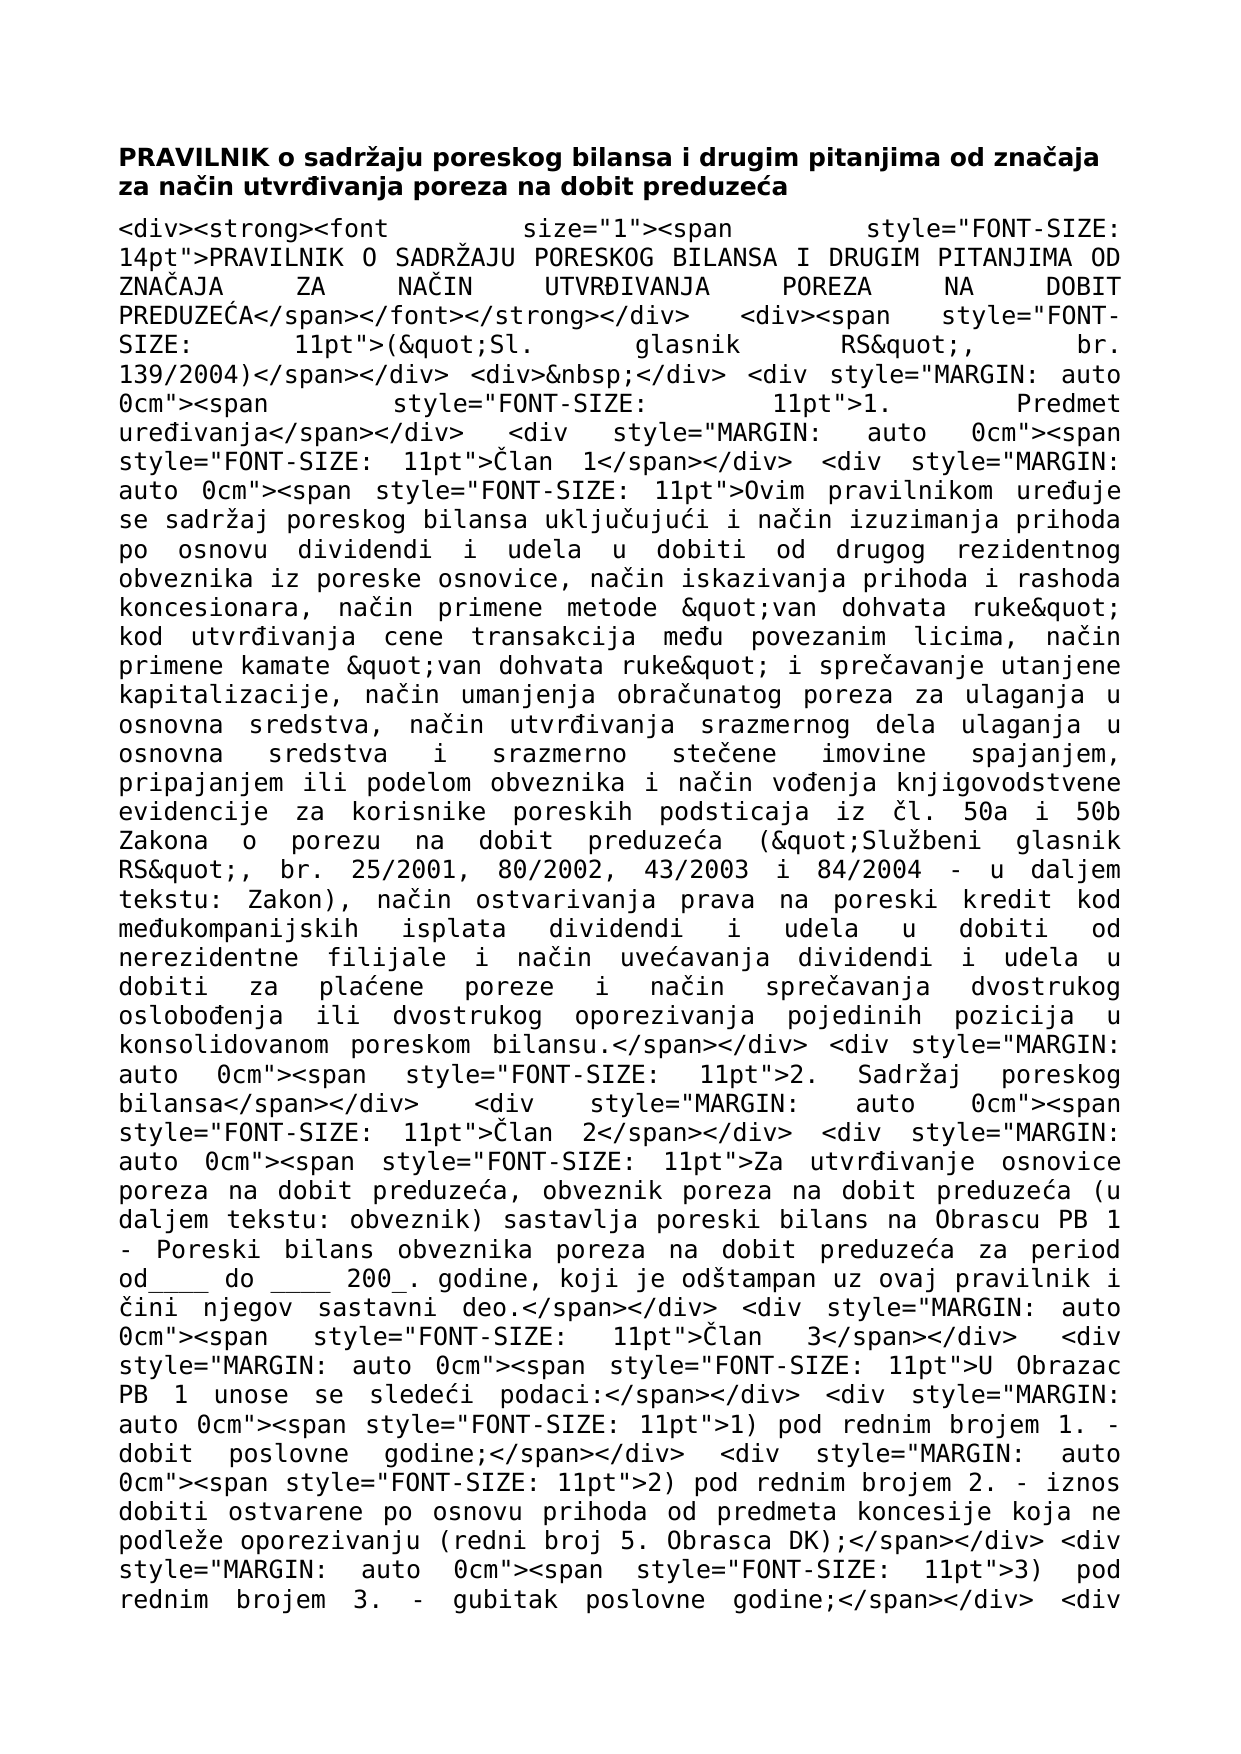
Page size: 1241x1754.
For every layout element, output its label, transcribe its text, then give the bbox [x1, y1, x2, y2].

subtitle PRAVILNIK o sadržaju poreskog bilansa i drugim pitanjima od značaja za način utvrđivanja poreza na dobit preduzeća [118, 143, 1122, 201]
text <div><strong><font size="1"><span style="FONT-SIZE: 14pt">PRAVILNIK O SADRŽAJU PORESKOG BILANSA I DRUGIM PITANJIMA OD ZNAČAJA ZA NAČIN UTVRĐIVANJA POREZA NA DOBIT PREDUZEĆA</span></font></strong></div> <div><span style="FONT-SIZE: 11pt">(&quot;Sl. glasnik RS&quot;, br. 139/2004)</span></div> <div>&nbsp;</div> <div style="MARGIN: auto 0cm"><span style="FONT-SIZE: 11pt">1. Predmet uređivanja</span></div> <div style="MARGIN: auto 0cm"><span style="FONT-SIZE: 11pt">Član 1</span></div> <div style="MARGIN: auto 0cm"><span style="FONT-SIZE: 11pt">Ovim pravilnikom uređuje se sadržaj poreskog bilansa uključujući i način izuzimanja prihoda po osnovu dividendi i udela u dobiti od drugog rezidentnog obveznika iz poreske osnovice, način iskazivanja prihoda i rashoda koncesionara, način primene metode &quot;van dohvata ruke&quot; kod utvrđivanja cene transakcija među povezanim licima, način primene kamate &quot;van dohvata ruke&quot; i sprečavanje utanjene kapitalizacije, način umanjenja obračunatog poreza za ulaganja u osnovna sredstva, način utvrđivanja srazmernog dela ulaganja u osnovna sredstva i srazmerno stečene imovine spajanjem, pripajanjem ili podelom obveznika i način vođenja knjigovodstvene evidencije za korisnike poreskih podsticaja iz čl. 50a i 50b Zakona o porezu na dobit preduzeća (&quot;Službeni glasnik RS&quot;, br. 25/2001, 80/2002, 43/2003 i 84/2004 - u daljem tekstu: Zakon), način ostvarivanja prava na poreski kredit kod međukompanijskih isplata dividendi i udela u dobiti od nerezidentne filijale i način uvećavanja dividendi i udela u dobiti za plaćene poreze i način sprečavanja dvostrukog oslobođenja ili dvostrukog oporezivanja pojedinih pozicija u konsolidovanom poreskom bilansu.</span></div> <div style="MARGIN: auto 0cm"><span style="FONT-SIZE: 11pt">2. Sadržaj poreskog bilansa</span></div> <div style="MARGIN: auto 0cm"><span style="FONT-SIZE: 11pt">Član 2</span></div> <div style="MARGIN: auto 0cm"><span style="FONT-SIZE: 11pt">Za utvrđivanje osnovice poreza na dobit preduzeća, obveznik poreza na dobit preduzeća (u daljem tekstu: obveznik) sastavlja poreski bilans na Obrascu PB 1 - Poreski bilans obveznika poreza na dobit preduzeća za period od____ do ____ 200_. godine, koji je odštampan uz ovaj pravilnik i čini njegov sastavni deo.</span></div> <div style="MARGIN: auto 0cm"><span style="FONT-SIZE: 11pt">Član 3</span></div> <div style="MARGIN: auto 0cm"><span style="FONT-SIZE: 11pt">U Obrazac PB 1 unose se sledeći podaci:</span></div> <div style="MARGIN: auto 0cm"><span style="FONT-SIZE: 11pt">1) pod rednim brojem 1. - dobit poslovne godine;</span></div> <div style="MARGIN: auto 0cm"><span style="FONT-SIZE: 11pt">2) pod rednim brojem 2. - iznos dobiti ostvarene po osnovu prihoda od predmeta koncesije koja ne podleže oporezivanju (redni broj 5. Obrasca DK);</span></div> <div style="MARGIN: auto 0cm"><span style="FONT-SIZE: 11pt">3) pod rednim brojem 3. - gubitak poslovne godine;</span></div> <div [118, 214, 1122, 1614]
